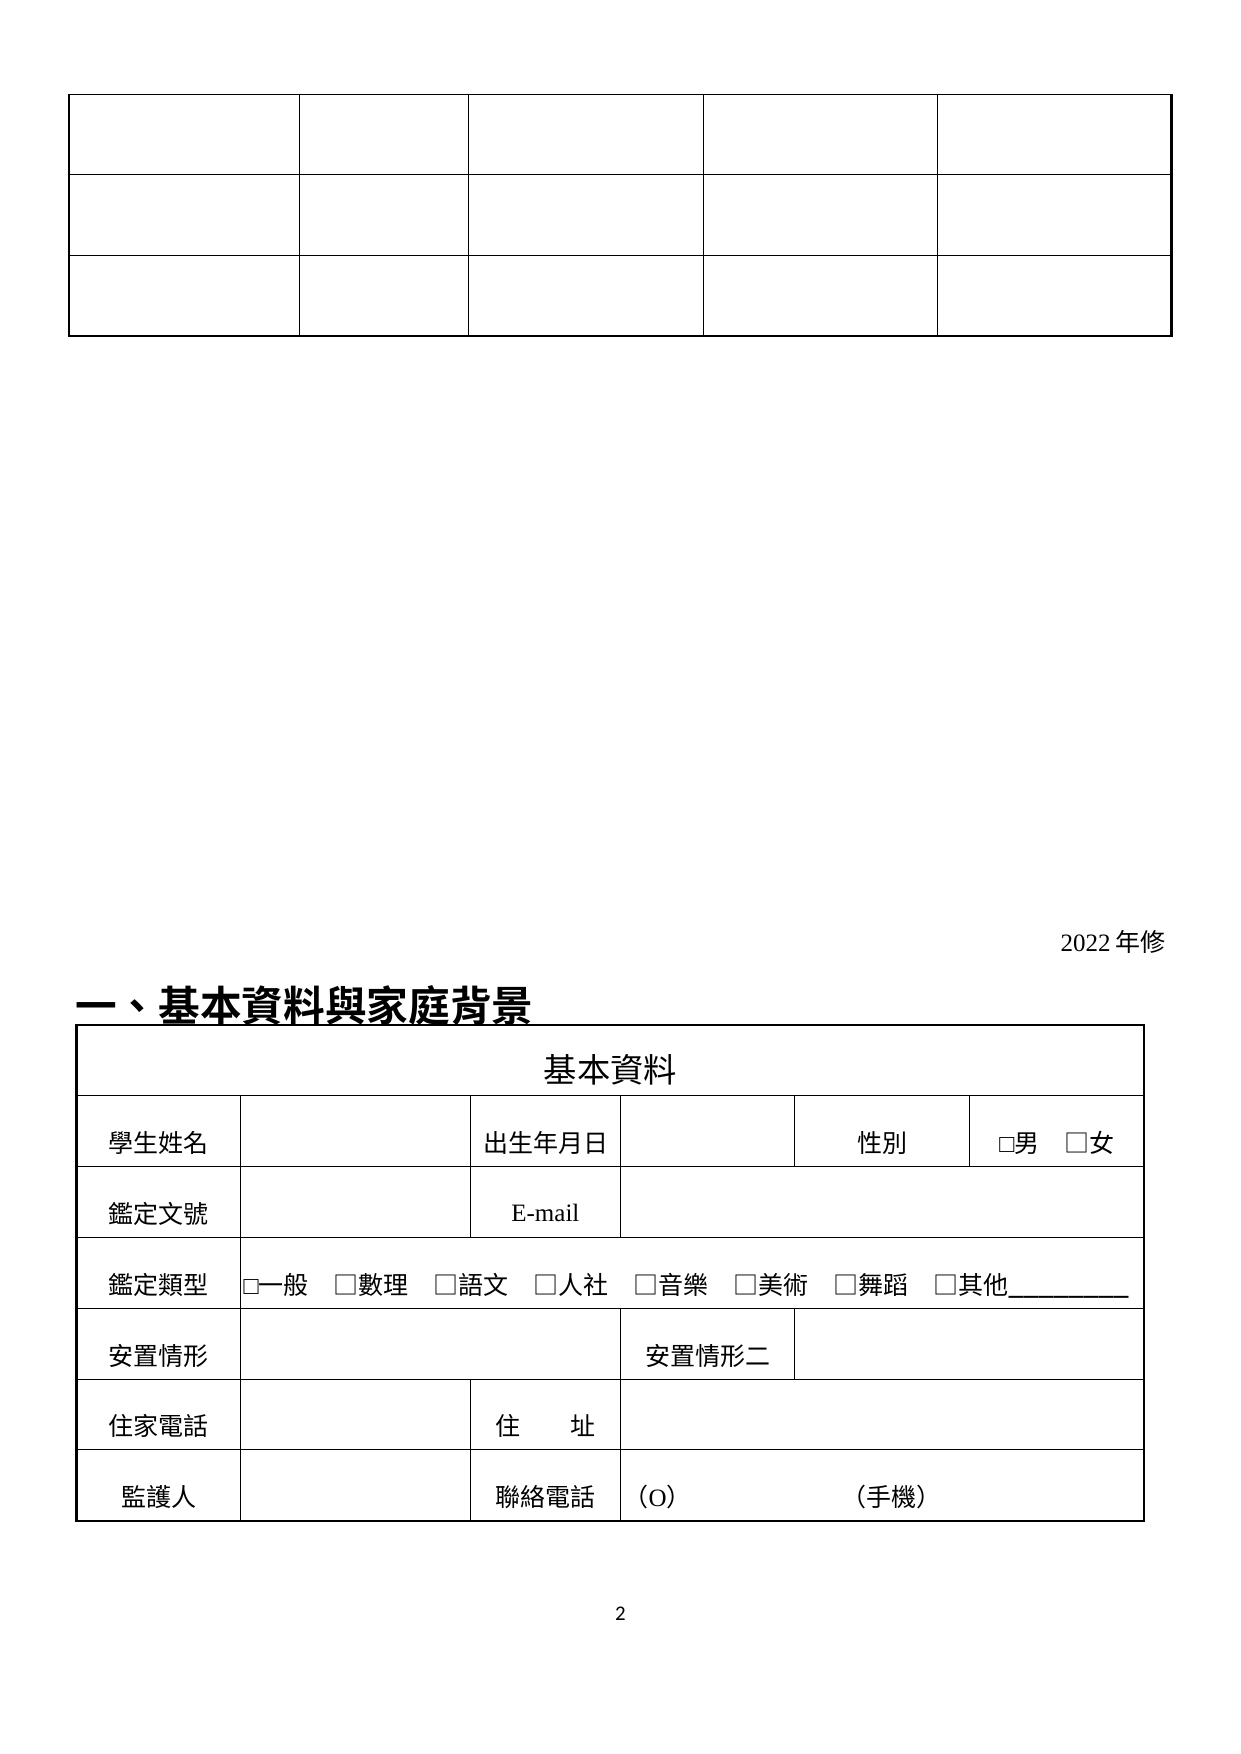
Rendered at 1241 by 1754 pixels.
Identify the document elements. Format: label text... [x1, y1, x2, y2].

table_cell （O） （手機） [621, 1450, 1143, 1520]
table_cell [621, 1096, 794, 1166]
table_cell [300, 95, 468, 174]
table_cell [469, 256, 703, 335]
table_cell [241, 1167, 470, 1237]
table_cell [469, 95, 703, 174]
text 一、基本資料與家庭背景 [75, 962, 1165, 1024]
table_cell 住家電話 [78, 1380, 240, 1449]
table_cell [300, 175, 468, 254]
table_cell [241, 1380, 470, 1449]
table_cell 學生姓名 [78, 1096, 240, 1166]
table_cell [938, 256, 1170, 335]
table_cell [938, 175, 1170, 254]
table_cell 安置情形 [78, 1309, 240, 1378]
table_cell [704, 95, 937, 174]
table_cell [621, 1167, 1143, 1237]
table_cell [241, 1096, 470, 1166]
table_cell [704, 175, 937, 254]
table_cell [469, 175, 703, 254]
table_cell [704, 256, 937, 335]
table_cell □男 □女 [970, 1096, 1143, 1166]
table_cell 住 址 [471, 1380, 620, 1449]
table_cell 出生年月日 [471, 1096, 620, 1166]
table_cell [70, 175, 299, 254]
table_cell E-mail [471, 1167, 620, 1237]
table_cell 聯絡電話 [471, 1450, 620, 1520]
table_cell [621, 1380, 1143, 1449]
table_cell [70, 256, 299, 335]
table_cell [241, 1450, 470, 1520]
text 2022年修 [75, 899, 1165, 962]
table_cell 安置情形二 [621, 1309, 794, 1378]
table_cell □一般 □數理 □語文 □人社 □音樂 □美術 □舞蹈 □其他________ [241, 1238, 1143, 1308]
table_cell 鑑定文號 [78, 1167, 240, 1237]
table_cell 監護人 [78, 1450, 240, 1520]
table_cell [938, 95, 1170, 174]
table_cell [241, 1309, 620, 1378]
table_cell [300, 256, 468, 335]
table_cell 鑑定類型 [78, 1238, 240, 1308]
table_cell 性別 [795, 1096, 969, 1166]
table_cell [70, 95, 299, 174]
table_header 基本資料 [78, 1026, 1143, 1095]
table_cell [795, 1309, 1143, 1378]
